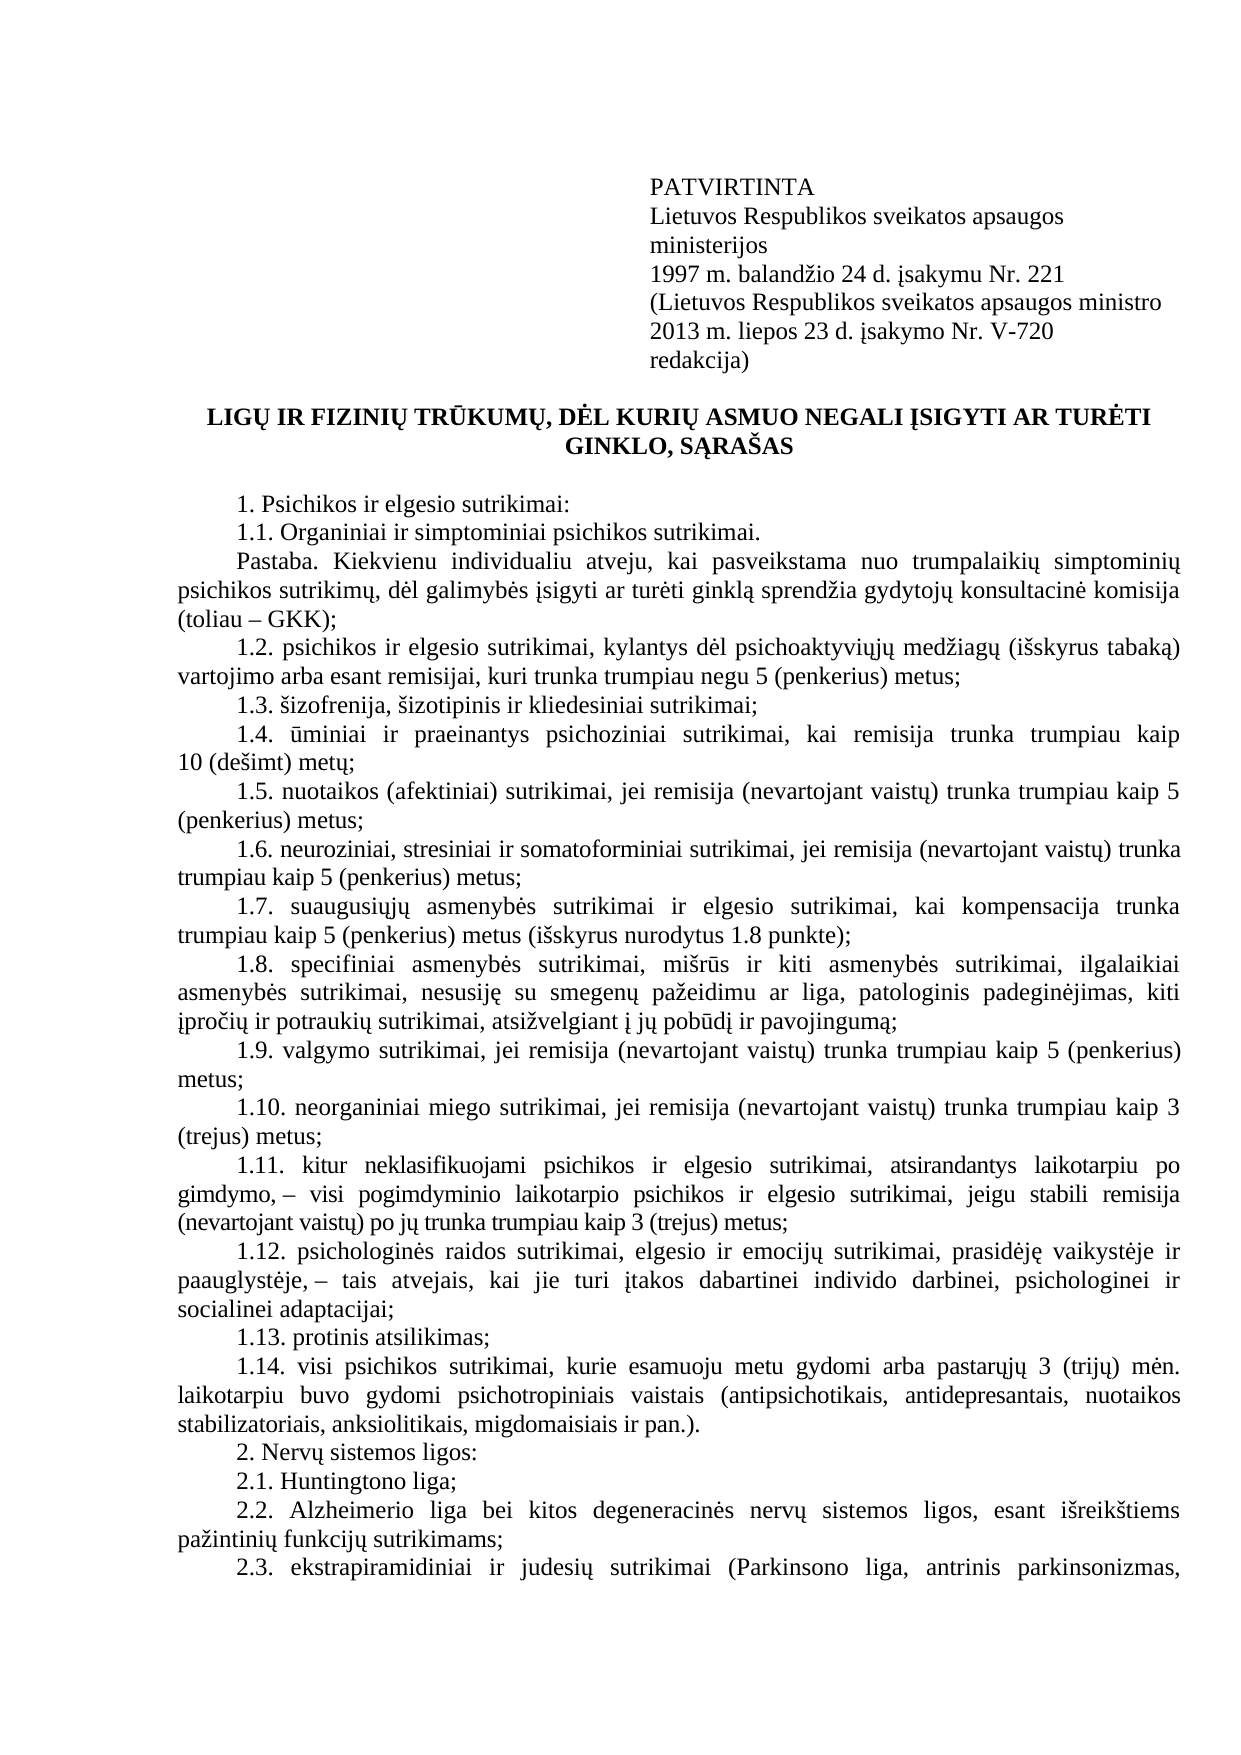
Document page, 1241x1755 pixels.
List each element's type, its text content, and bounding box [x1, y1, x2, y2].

text 1.3. šizofrenija, šizotipinis ir kliedesiniai sutrikimai; [177, 690, 1181, 719]
text 1.14. visi psichikos sutrikimai, kurie esamuoju metu gydomi arba pastarųjų 3 (trijų) mėn. laikotarpiu buvo gydomi psichotropiniais vaistais (antipsichotikais, antidepresantais, nuotaikos stabilizatoriais, anksiolitikais, migdomaisiais ir pan.). [177, 1351, 1181, 1437]
text 1.12. psichologinės raidos sutrikimai, elgesio ir emocijų sutrikimai, prasidėję vaikystėje ir paauglystėje, – tais atvejais, kai jie turi įtakos dabartinei individo darbinei, psichologinei ir socialinei adaptacijai; [177, 1236, 1181, 1322]
text 1.1. Organiniai ir simptominiai psichikos sutrikimai. [177, 517, 1181, 546]
text 1. Psichikos ir elgesio sutrikimai: [177, 489, 1181, 517]
text 1.10. neorganiniai miego sutrikimai, jei remisija (nevartojant vaistų) trunka trumpiau kaip 3 (trejus) metus; [177, 1092, 1181, 1150]
text 2.3. ekstrapiramidiniai ir judesių sutrikimai (Parkinsono liga, antrinis parkinsonizmas, [177, 1552, 1181, 1581]
text 1.11. kitur neklasifikuojami psichikos ir elgesio sutrikimai, atsirandantys laikotarpiu po gimdymo, – visi pogimdyminio laikotarpio psichikos ir elgesio sutrikimai, jeigu stabili remisija (nevartojant vaistų) po jų trunka trumpiau kaip 3 (trejus) metus; [177, 1150, 1181, 1236]
text 1.7. suaugusiųjų asmenybės sutrikimai ir elgesio sutrikimai, kai kompensacija trunka trumpiau kaip 5 (penkerius) metus (išskyrus nurodytus 1.8 punkte); [177, 891, 1181, 949]
text LIGŲ IR FIZINIŲ TRŪKUMŲ, DĖL KURIŲ ASMUO NEGALI ĮSIGYTI AR TURĖTI GINKLO, SĄRAŠAS [177, 402, 1181, 460]
text 1.5. nuotaikos (afektiniai) sutrikimai, jei remisija (nevartojant vaistų) trunka trumpiau kaip 5 (penkerius) metus; [177, 776, 1181, 834]
text redakcija) [649, 345, 1181, 374]
text 1.13. protinis atsilikimas; [177, 1322, 1181, 1351]
text PATVIRTINTA [649, 172, 1181, 201]
text 2013 m. liepos 23 d. įsakymo Nr. V-720 [649, 316, 1181, 345]
text Pastaba. Kiekvienu individualiu atveju, kai pasveikstama nuo trumpalaikių simptominių psichikos sutrikimų, dėl galimybės įsigyti ar turėti ginklą sprendžia gydytojų konsultacinė komisija (toliau – GKK); [177, 546, 1181, 632]
text 1.2. psichikos ir elgesio sutrikimai, kylantys dėl psichoaktyviųjų medžiagų (išskyrus tabaką) vartojimo arba esant remisijai, kuri trunka trumpiau negu 5 (penkerius) metus; [177, 632, 1181, 690]
text 1.4. ūminiai ir praeinantys psichoziniai sutrikimai, kai remisija trunka trumpiau kaip 10 (dešimt) metų; [177, 719, 1181, 776]
text Lietuvos Respublikos sveikatos apsaugos ministerijos [649, 201, 1181, 259]
text 1997 m. balandžio 24 d. įsakymu Nr. 221 [649, 259, 1181, 287]
text 2. Nervų sistemos ligos: [177, 1437, 1181, 1466]
text 1.8. specifiniai asmenybės sutrikimai, mišrūs ir kiti asmenybės sutrikimai, ilgalaikiai asmenybės sutrikimai, nesusiję su smegenų pažeidimu ar liga, patologinis padeginėjimas, kiti įpročių ir potraukių sutrikimai, atsižvelgiant į jų pobūdį ir pavojingumą; [177, 949, 1181, 1035]
text 1.6. neuroziniai, stresiniai ir somatoforminiai sutrikimai, jei remisija (nevartojant vaistų) trunka trumpiau kaip 5 (penkerius) metus; [177, 834, 1181, 891]
text (Lietuvos Respublikos sveikatos apsaugos ministro [649, 287, 1181, 316]
text 2.1. Huntingtono liga; [177, 1466, 1181, 1495]
text 1.9. valgymo sutrikimai, jei remisija (nevartojant vaistų) trunka trumpiau kaip 5 (penkerius) metus; [177, 1035, 1181, 1092]
text 2.2. Alzheimerio liga bei kitos degeneracinės nervų sistemos ligos, esant išreikštiems pažintinių funkcijų sutrikimams; [177, 1495, 1181, 1552]
